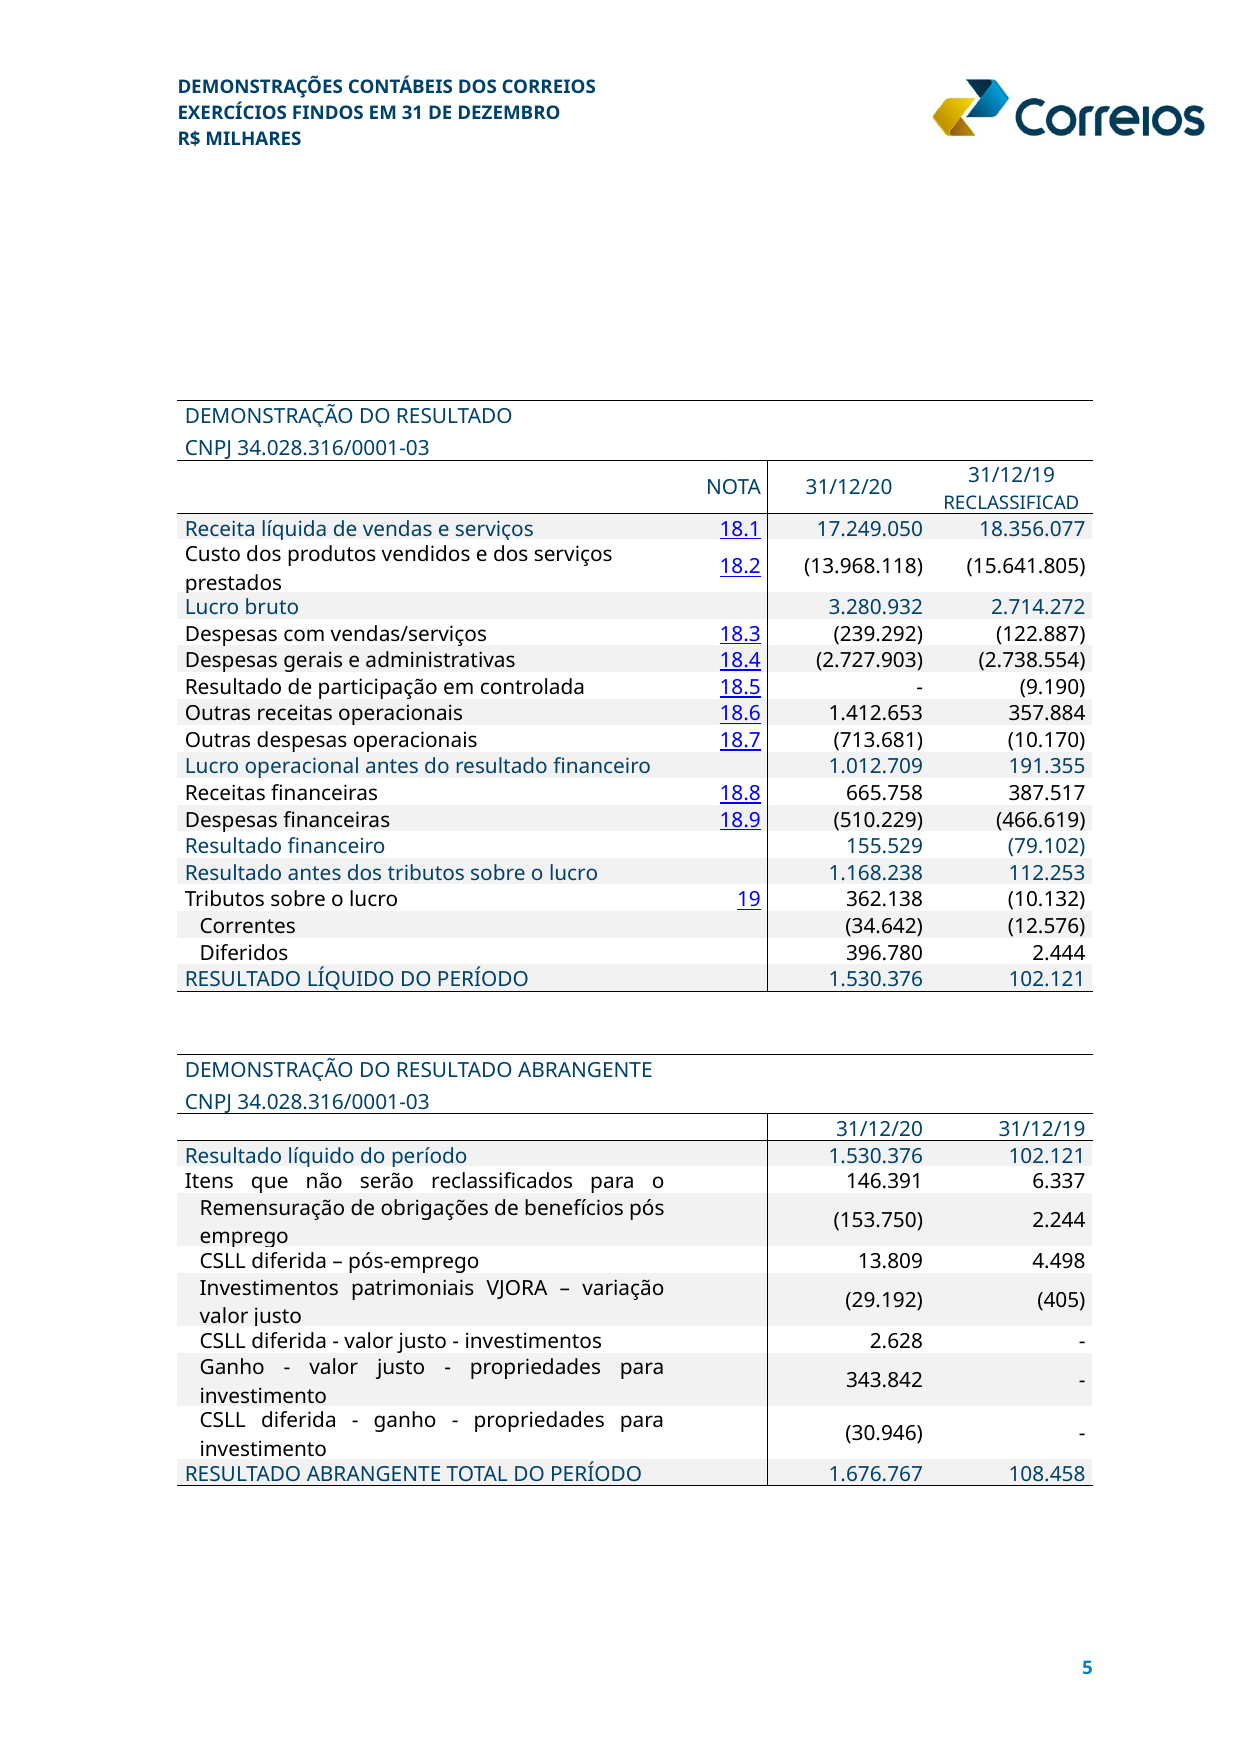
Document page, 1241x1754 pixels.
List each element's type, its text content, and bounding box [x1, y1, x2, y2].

table_cell (405) [930, 1273, 1092, 1326]
table_cell 13.809 [768, 1246, 930, 1273]
table_cell CNPJ 34.028.316/0001-03 [177, 1087, 1092, 1113]
table_header DEMONSTRAÇÃO DO RESULTADO [177, 401, 1092, 427]
table_cell Despesas financeiras [177, 805, 672, 831]
table_cell 1.676.767 [768, 1459, 930, 1485]
table_cell 362.138 [768, 885, 930, 911]
table_cell 2.714.272 [930, 592, 1092, 619]
table_cell Diferidos [177, 938, 672, 964]
table_cell Despesas gerais e administrativas [177, 645, 672, 672]
table_header DEMONSTRAÇÃO DO RESULTADO ABRANGENTE [177, 1055, 1092, 1081]
table_cell (12.576) [930, 911, 1092, 938]
table_cell 18.1 [672, 514, 767, 539]
table_cell 2.444 [930, 938, 1092, 964]
table_cell [672, 1273, 767, 1326]
table_cell (466.619) [930, 805, 1092, 831]
table_cell [177, 461, 672, 513]
table_cell [672, 964, 767, 991]
table_cell 2.244 [930, 1193, 1092, 1246]
table_cell Itens que não serão reclassificados para o resultado [177, 1166, 672, 1193]
table_cell (153.750) [768, 1193, 930, 1246]
table_cell 18.2 [672, 539, 767, 592]
table_cell Ganho - valor justo - propriedades para investimento [177, 1353, 672, 1406]
table_cell [672, 858, 767, 884]
table_cell 18.5 [672, 672, 767, 698]
table_cell 357.884 [930, 699, 1092, 725]
table_cell 3.280.932 [768, 592, 930, 619]
table_cell (122.887) [930, 619, 1092, 645]
table_cell 18.7 [672, 725, 767, 752]
table_cell Receita líquida de vendas e serviços [177, 514, 672, 539]
table_header [177, 427, 1092, 433]
table_cell - [930, 1353, 1092, 1406]
table_cell 665.758 [768, 778, 930, 805]
table_cell [672, 1406, 767, 1459]
table_cell 19 [672, 885, 767, 911]
table_cell 1.012.709 [768, 752, 930, 778]
table_cell 1.168.238 [768, 858, 930, 884]
table_cell 387.517 [930, 778, 1092, 805]
table_cell [672, 1353, 767, 1406]
table_cell Outras despesas operacionais [177, 725, 672, 752]
table_cell 155.529 [768, 831, 930, 858]
table_cell 102.121 [930, 964, 1092, 991]
table_cell Remensuração de obrigações de benefícios pós emprego [177, 1193, 672, 1246]
table_cell [672, 1459, 767, 1485]
table_cell [672, 911, 767, 938]
table_cell 343.842 [768, 1353, 930, 1406]
table_cell Resultado antes dos tributos sobre o lucro [177, 858, 672, 884]
table_cell 18.6 [672, 699, 767, 725]
table_cell Lucro bruto [177, 592, 672, 619]
table_cell 18.3 [672, 619, 767, 645]
table_cell 31/12/19 RECLASSIFICADO [930, 461, 1092, 513]
table_cell (9.190) [930, 672, 1092, 698]
table_cell 191.355 [930, 752, 1092, 778]
table_cell 17.249.050 [768, 514, 930, 539]
table_header [177, 1081, 1092, 1087]
table_cell 4.498 [930, 1246, 1092, 1273]
table_cell [672, 938, 767, 964]
table_cell 18.8 [672, 778, 767, 805]
table_cell [672, 1166, 767, 1193]
table_cell RESULTADO LÍQUIDO DO PERÍODO [177, 964, 672, 991]
table_cell (10.132) [930, 885, 1092, 911]
table_cell 146.391 [768, 1166, 930, 1193]
table_cell (13.968.118) [768, 539, 930, 592]
table_cell RESULTADO ABRANGENTE TOTAL DO PERÍODO [177, 1459, 672, 1485]
table_cell 31/12/19 [930, 1114, 1092, 1140]
table_cell (510.229) [768, 805, 930, 831]
table_cell [672, 1193, 767, 1246]
table_cell (15.641.805) [930, 539, 1092, 592]
table_cell Correntes [177, 911, 672, 938]
table_cell 1.530.376 [768, 1141, 930, 1166]
table_cell (10.170) [930, 725, 1092, 752]
table_cell 6.337 [930, 1166, 1092, 1193]
table_cell - [930, 1406, 1092, 1459]
table_cell - [768, 672, 930, 698]
table_cell Resultado de participação em controlada [177, 672, 672, 698]
table_cell [672, 1141, 767, 1166]
table_cell [672, 752, 767, 778]
table_cell Tributos sobre o lucro [177, 885, 672, 911]
table_cell - [930, 1326, 1092, 1352]
table_cell Custo dos produtos vendidos e dos serviços prestados [177, 539, 672, 592]
table_cell 1.412.653 [768, 699, 930, 725]
table_cell 112.253 [930, 858, 1092, 884]
table_cell Outras receitas operacionais [177, 699, 672, 725]
table_cell (2.727.903) [768, 645, 930, 672]
table_cell (30.946) [768, 1406, 930, 1459]
table_cell 1.530.376 [768, 964, 930, 991]
table_cell [672, 592, 767, 619]
table_cell (2.738.554) [930, 645, 1092, 672]
table_cell CSLL diferida - ganho - propriedades para investimento [177, 1406, 672, 1459]
table_cell 108.458 [930, 1459, 1092, 1485]
table_cell 18.356.077 [930, 514, 1092, 539]
table_cell 2.628 [768, 1326, 930, 1352]
table_cell (29.192) [768, 1273, 930, 1326]
table_cell CSLL diferida - valor justo - investimentos [177, 1326, 672, 1352]
table_cell Despesas com vendas/serviços [177, 619, 672, 645]
table_cell [672, 1114, 767, 1140]
table_cell Resultado financeiro [177, 831, 672, 858]
table_cell 18.9 [672, 805, 767, 831]
table_cell [177, 1114, 672, 1140]
table_cell 31/12/20 [768, 461, 930, 513]
table_cell Investimentos patrimoniais VJORA – variação valor justo [177, 1273, 672, 1326]
table_cell 102.121 [930, 1141, 1092, 1166]
table_cell Lucro operacional antes do resultado financeiro [177, 752, 672, 778]
table_cell CNPJ 34.028.316/0001-03 [177, 433, 1092, 459]
table_cell [672, 1326, 767, 1352]
table_cell (34.642) [768, 911, 930, 938]
table_cell 31/12/20 [768, 1114, 930, 1140]
table_cell 18.4 [672, 645, 767, 672]
table_cell Receitas financeiras [177, 778, 672, 805]
table_cell Resultado líquido do período [177, 1141, 672, 1166]
table_cell (713.681) [768, 725, 930, 752]
table_cell CSLL diferida – pós-emprego [177, 1246, 672, 1273]
table_cell NOTA [672, 461, 767, 513]
table_cell (79.102) [930, 831, 1092, 858]
table_cell 396.780 [768, 938, 930, 964]
table_cell [672, 831, 767, 858]
table_cell [672, 1246, 767, 1273]
table_cell (239.292) [768, 619, 930, 645]
